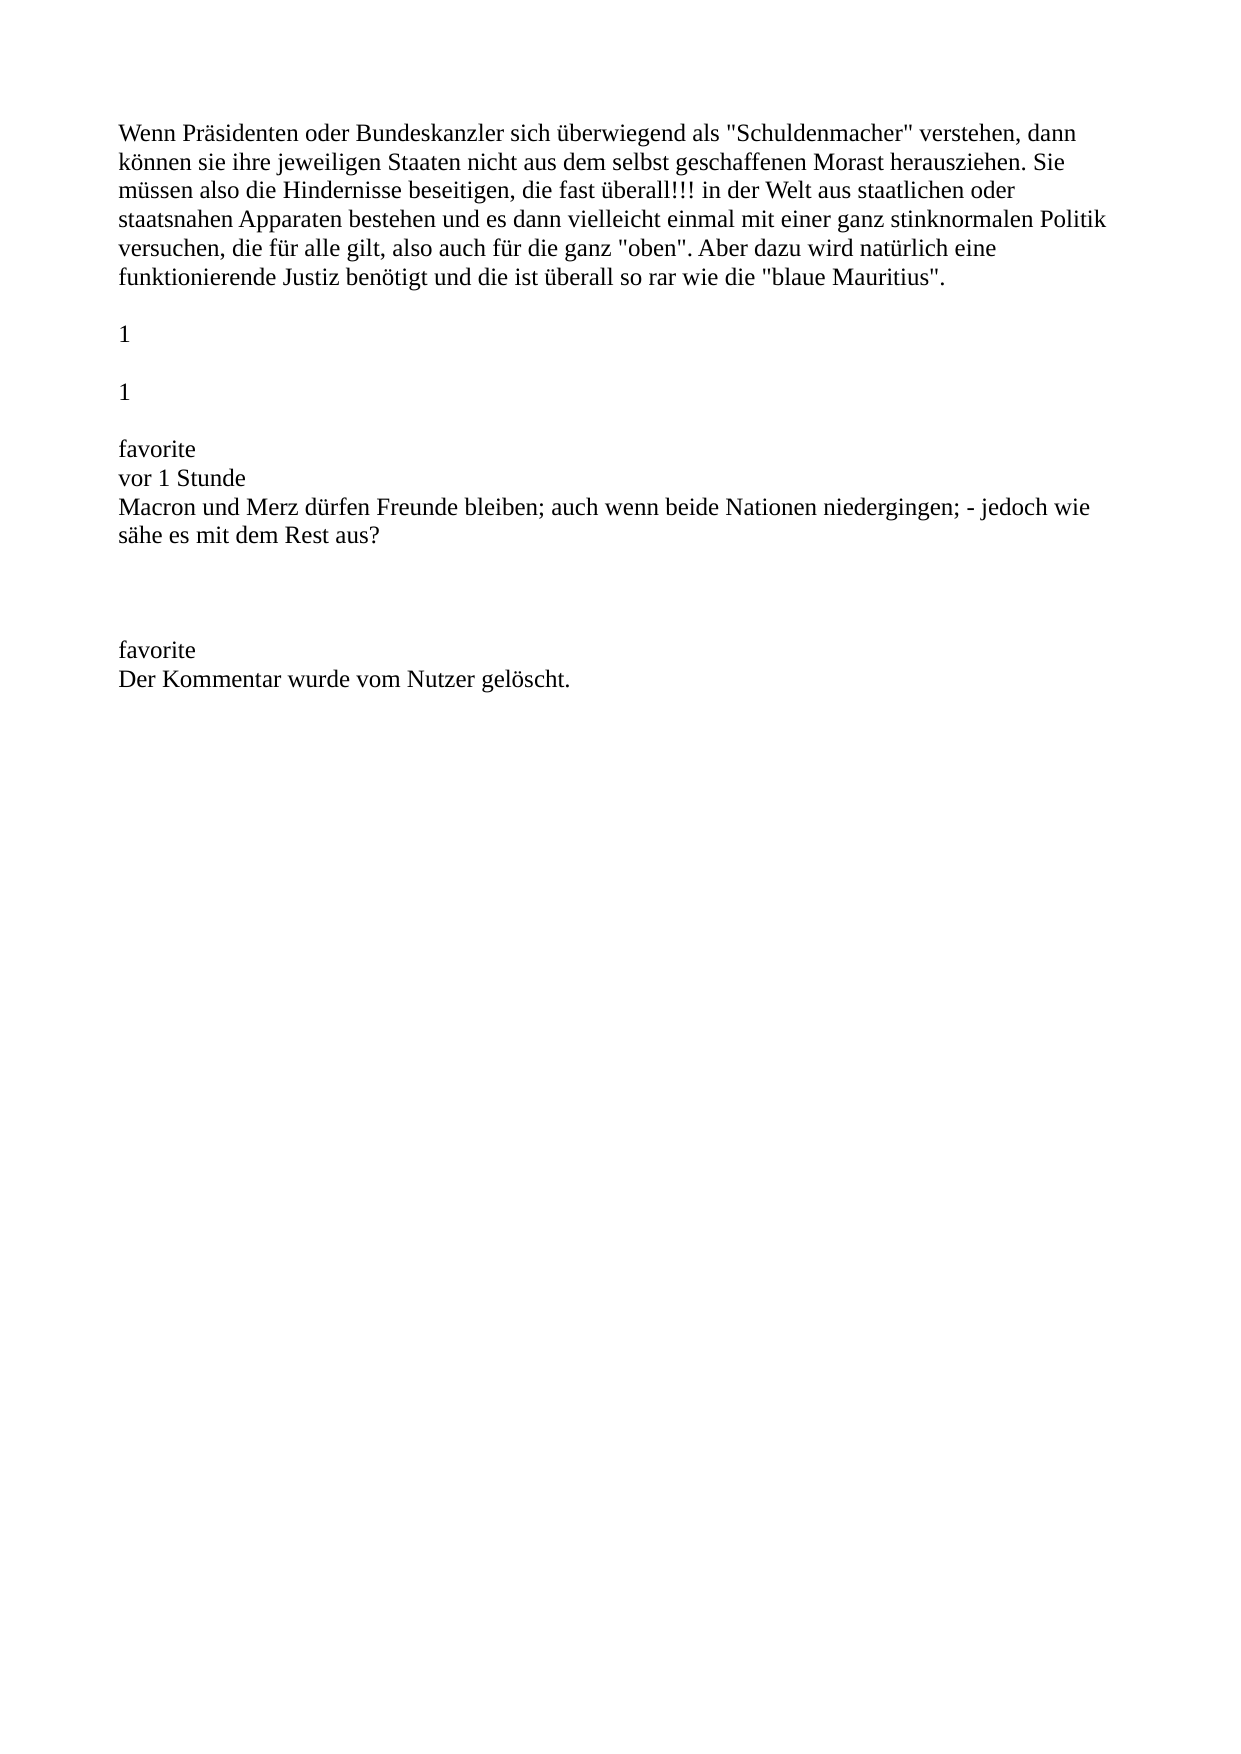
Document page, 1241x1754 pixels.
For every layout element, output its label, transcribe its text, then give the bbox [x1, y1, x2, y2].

text favorite [118, 636, 1122, 664]
text favorite [118, 434, 1122, 463]
text Der Kommentar wurde vom Nutzer gelöscht. [118, 664, 1122, 693]
text Macron und Merz dürfen Freunde bleiben; auch wenn beide Nationen niedergingen; - jedoch wie sähe es mit dem Rest aus? [118, 492, 1122, 549]
text 1 [118, 319, 1122, 348]
text 1 [118, 377, 1122, 406]
text Wenn Präsidenten oder Bundeskanzler sich überwiegend als "Schuldenmacher" verstehen, dann können sie ihre jeweiligen Staaten nicht aus dem selbst geschaffenen Morast herausziehen. Sie müssen also die Hindernisse beseitigen, die fast überall!!! in der Welt aus staatlichen oder staatsnahen Apparaten bestehen und es dann vielleicht einmal mit einer ganz stinknormalen Politik versuchen, die für alle gilt, also auch für die ganz "oben". Aber dazu wird natürlich eine funktionierende Justiz benötigt und die ist überall so rar wie die "blaue Mauritius". [118, 118, 1122, 291]
text vor 1 Stunde [118, 463, 1122, 492]
